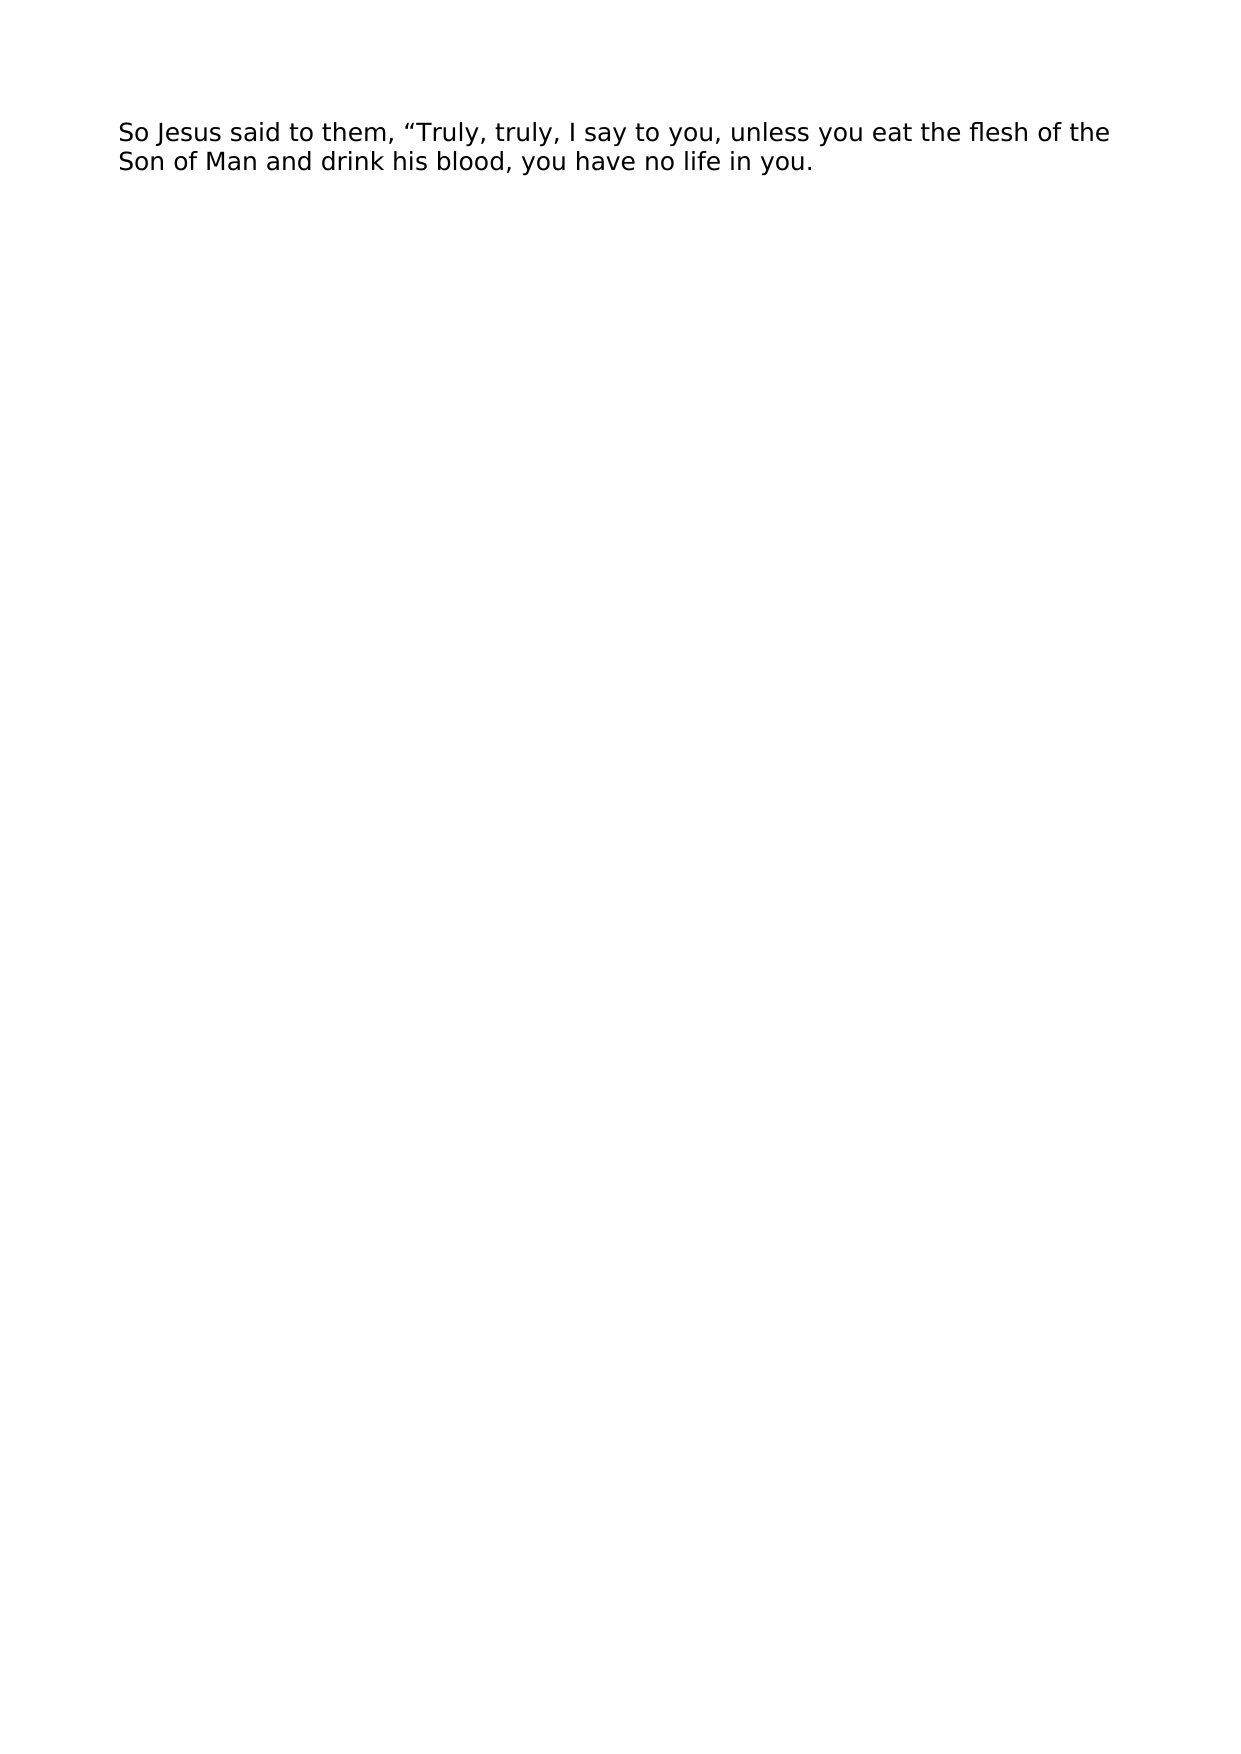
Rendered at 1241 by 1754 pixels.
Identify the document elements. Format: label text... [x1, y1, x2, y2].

text So Jesus said to them, “Truly, truly, I say to you, unless you eat the flesh of the Son of Man and drink his blood, you have no life in you. [118, 118, 1122, 176]
